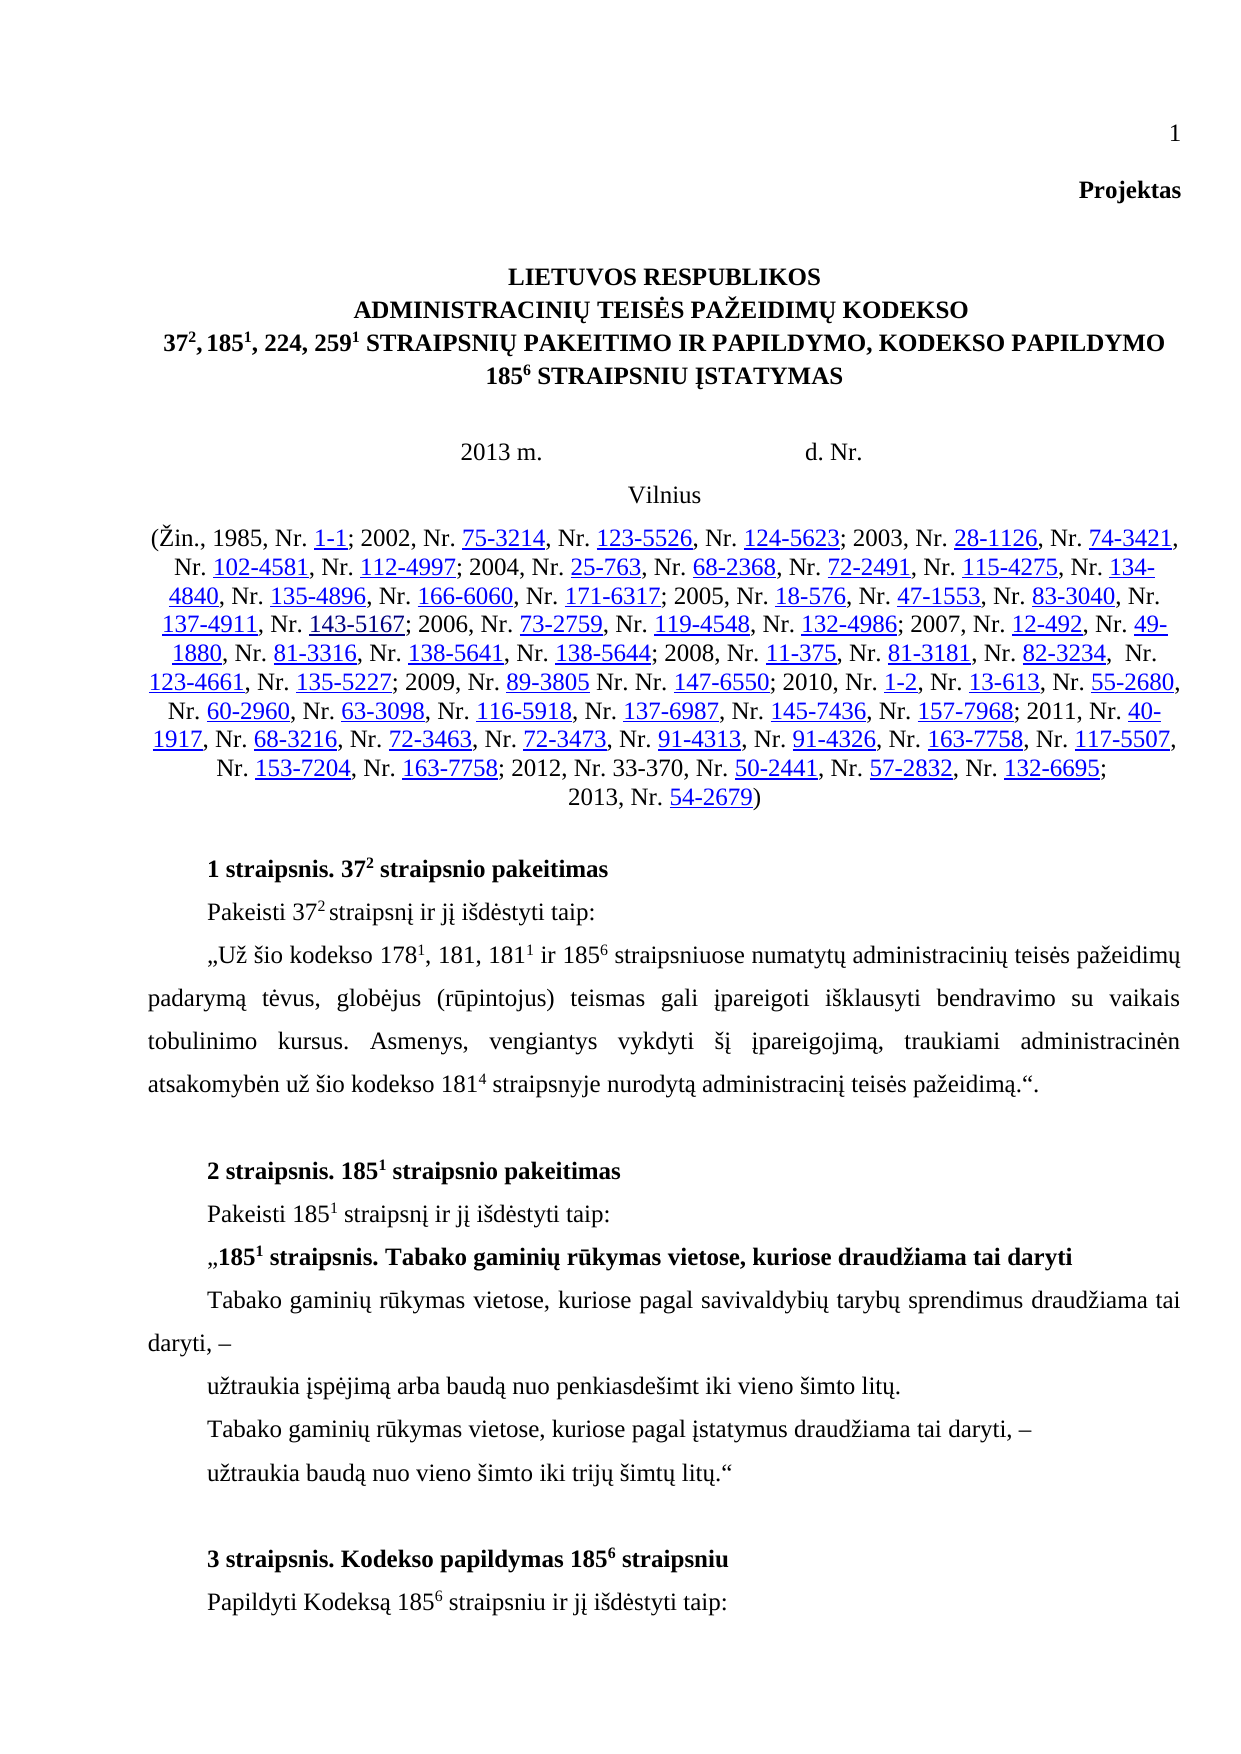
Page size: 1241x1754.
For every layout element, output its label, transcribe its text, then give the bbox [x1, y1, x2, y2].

text 2 straipsnis. 1851 straipsnio pakeitimas [174, 1156, 1155, 1184]
text Pakeisti 372 straipsnį ir jį išdėstyti taip: [148, 897, 1181, 926]
text LIETUVOS RESPUBLIKOS [148, 262, 1181, 291]
text Papildyti Kodeksą 1856 straipsniu ir jį išdėstyti taip: [148, 1587, 1155, 1616]
text 372, 1851, 224, 2591 STRAIPSNIŲ PAKEITIMO IR PAPILDYMO, KODEKSO PAPILDYMO 1856 STRAIPSNIU ĮSTATYMAS [148, 328, 1181, 390]
text Pakeisti 1851 straipsnį ir jį išdėstyti taip: [148, 1199, 1181, 1228]
text 1 [148, 118, 1181, 147]
text 1 straipsnis. 372 straipsnio pakeitimas [174, 854, 1155, 883]
text ADMINISTRACINIŲ TEISĖS PAŽEIDIMŲ KODEKSO [148, 295, 1181, 324]
text 2013 m. d. Nr. [148, 437, 1181, 466]
text (Žin., 1985, Nr. 1-1; 2002, Nr. 75-3214, Nr. 123-5526, Nr. 124-5623; 2003, Nr. 28-1126, Nr. 74-3421, Nr. 102-4581, Nr. 112-4997; 2004, Nr. 25-763, Nr. 68-2368, Nr. 72-2491, Nr. 115-4275, Nr. 134-4840, Nr. 135-4896, Nr. 166-6060, Nr. 171-6317; 2005, Nr. 18-576, Nr. 47-1553, Nr. 83-3040, Nr. 137-4911, Nr. 143-5167; 2006, Nr. 73-2759, Nr. 119-4548, Nr. 132-4986; 2007, Nr. 12-492, Nr. 49-1880, Nr. 81-3316, Nr. 138-5641, Nr. 138-5644; 2008, Nr. 11-375, Nr. 81-3181, Nr. 82-3234, Nr. 123-4661, Nr. 135-5227; 2009, Nr. 89-3805 Nr. Nr. 147-6550; 2010, Nr. 1-2, Nr. 13-613, Nr. 55-2680, Nr. 60-2960, Nr. 63-3098, Nr. 116-5918, Nr. 137-6987, Nr. 145-7436, Nr. 157-7968; 2011, Nr. 40-1917, Nr. 68-3216, Nr. 72-3463, Nr. 72-3473, Nr. 91-4313, Nr. 91-4326, Nr. 163-7758, Nr. 117-5507, Nr. 153-7204, Nr. 163-7758; 2012, Nr. 33-370, Nr. 50-2441, Nr. 57-2832, Nr. 132-6695; [148, 523, 1181, 782]
text užtraukia įspėjimą arba baudą nuo penkiasdešimt iki vieno šimto litų. [148, 1371, 1181, 1400]
text Vilnius [148, 480, 1181, 509]
text Tabako gaminių rūkymas vietose, kuriose pagal įstatymus draudžiama tai daryti, – [148, 1414, 1181, 1443]
text „1851 straipsnis. Tabako gaminių rūkymas vietose, kuriose draudžiama tai daryti [148, 1242, 1181, 1271]
text Projektas [148, 176, 1181, 204]
text 2013, Nr. 54-2679) [148, 782, 1181, 811]
text užtraukia baudą nuo vieno šimto iki trijų šimtų litų.“ [148, 1458, 1181, 1486]
text Tabako gaminių rūkymas vietose, kuriose pagal savivaldybių tarybų sprendimus draudžiama tai daryti, – [148, 1285, 1181, 1357]
text „Už šio kodekso 1781, 181, 1811 ir 1856 straipsniuose numatytų administracinių teisės pažeidimų padarymą tėvus, globėjus (rūpintojus) teismas gali įpareigoti išklausyti bendravimo su vaikais tobulinimo kursus. Asmenys, vengiantys vykdyti šį įpareigojimą, traukiami administracinėn atsakomybėn už šio kodekso 1814 straipsnyje nurodytą administracinį teisės pažeidimą.“. [148, 940, 1181, 1098]
text 3 straipsnis. Kodekso papildymas 1856 straipsniu [148, 1544, 1155, 1573]
